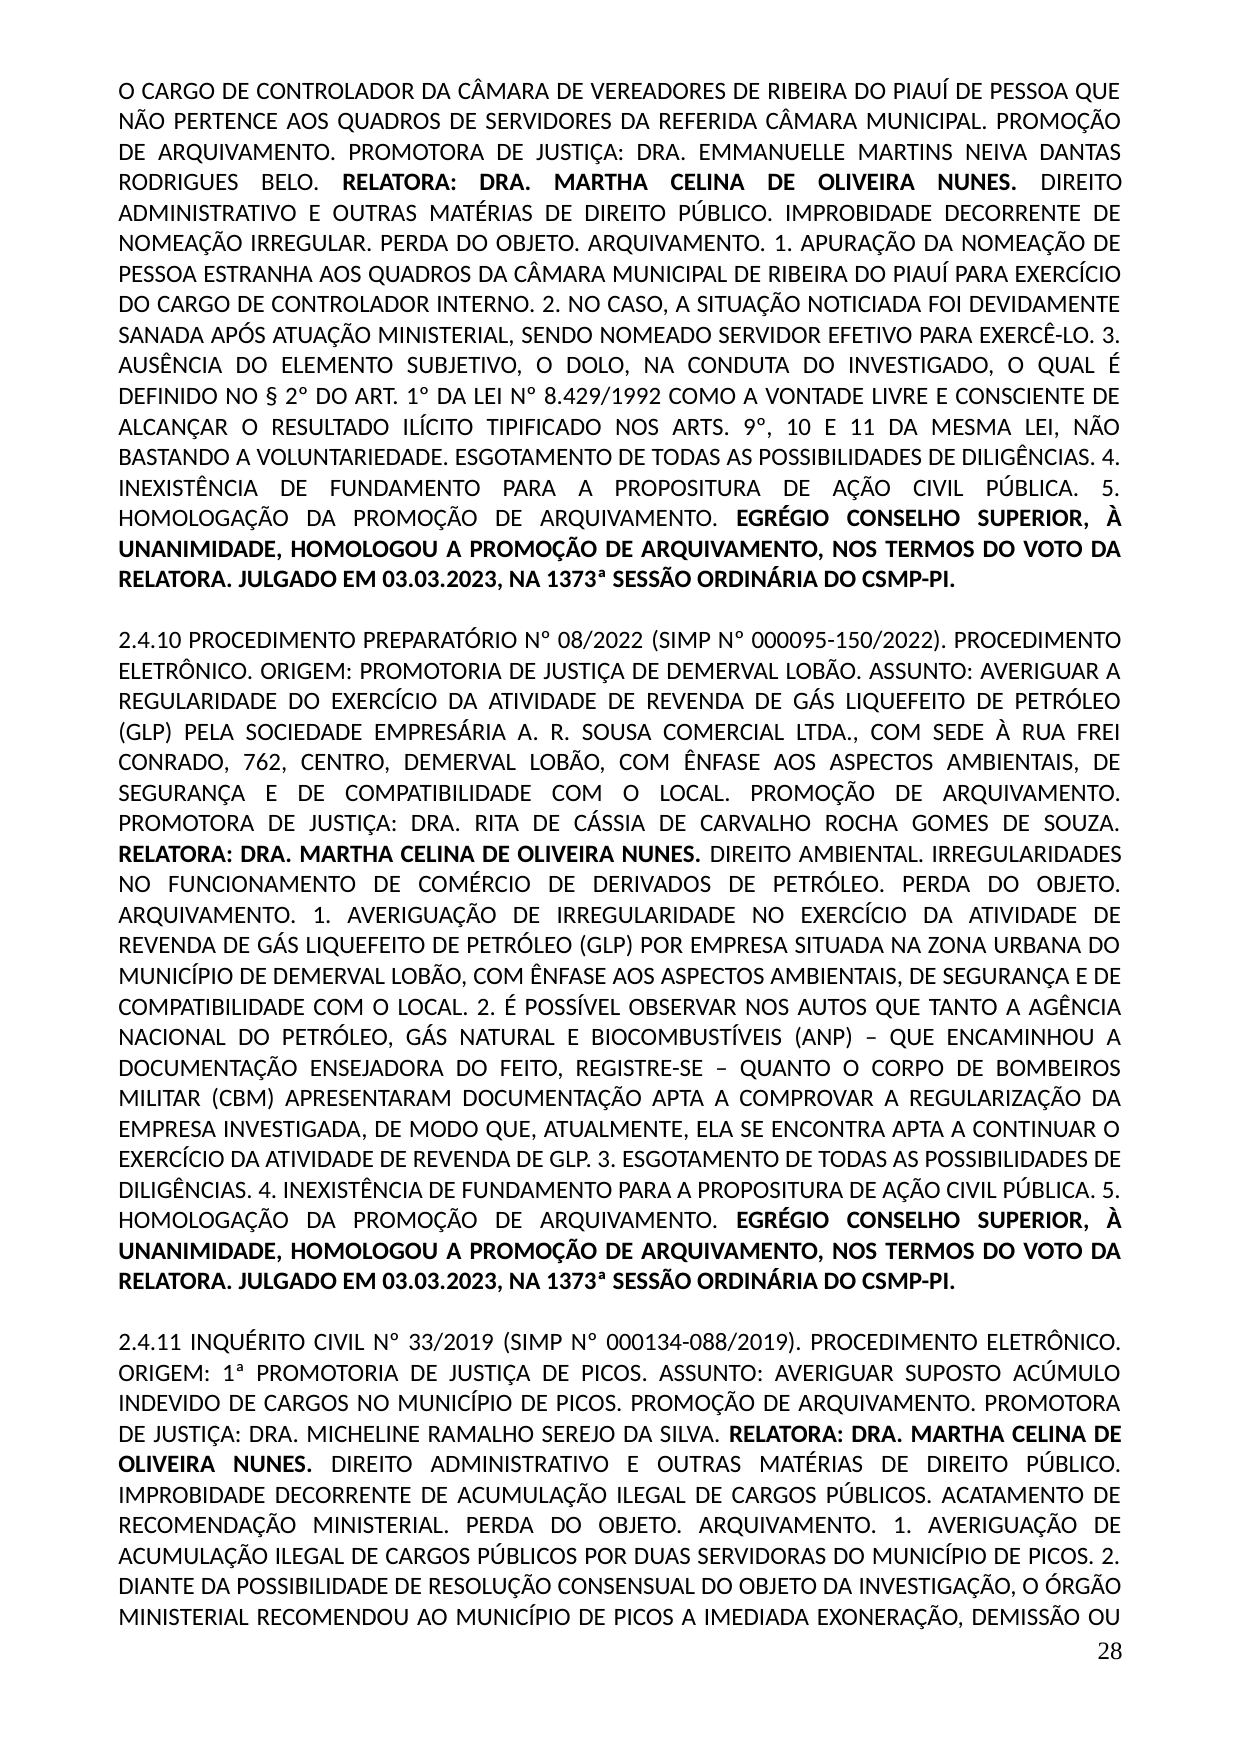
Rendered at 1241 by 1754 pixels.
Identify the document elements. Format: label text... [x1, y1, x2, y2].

text 2.4.11 INQUÉRITO CIVIL Nº 33/2019 (SIMP Nº 000134-088/2019). PROCEDIMENTO ELETRÔNICO. ORIGEM: 1ª PROMOTORIA DE JUSTIÇA DE PICOS. ASSUNTO: AVERIGUAR SUPOSTO ACÚMULO INDEVIDO DE CARGOS NO MUNICÍPIO DE PICOS. PROMOÇÃO DE ARQUIVAMENTO. PROMOTORA DE JUSTIÇA: DRA. MICHELINE RAMALHO SEREJO DA SILVA. RELATORA: DRA. MARTHA CELINA DE OLIVEIRA NUNES. DIREITO ADMINISTRATIVO E OUTRAS MATÉRIAS DE DIREITO PÚBLICO. IMPROBIDADE DECORRENTE DE ACUMULAÇÃO ILEGAL DE CARGOS PÚBLICOS. ACATAMENTO DE RECOMENDAÇÃO MINISTERIAL. PERDA DO OBJETO. ARQUIVAMENTO. 1. AVERIGUAÇÃO DE ACUMULAÇÃO ILEGAL DE CARGOS PÚBLICOS POR DUAS SERVIDORAS DO MUNICÍPIO DE PICOS. 2. DIANTE DA POSSIBILIDADE DE RESOLUÇÃO CONSENSUAL DO OBJETO DA INVESTIGAÇÃO, O ÓRGÃO MINISTERIAL RECOMENDOU AO MUNICÍPIO DE PICOS A IMEDIADA EXONERAÇÃO, DEMISSÃO OU [118, 1326, 1122, 1632]
text 2.4.10 PROCEDIMENTO PREPARATÓRIO Nº 08/2022 (SIMP Nº 000095-150/2022). PROCEDIMENTO ELETRÔNICO. ORIGEM: PROMOTORIA DE JUSTIÇA DE DEMERVAL LOBÃO. ASSUNTO: AVERIGUAR A REGULARIDADE DO EXERCÍCIO DA ATIVIDADE DE REVENDA DE GÁS LIQUEFEITO DE PETRÓLEO (GLP) PELA SOCIEDADE EMPRESÁRIA A. R. SOUSA COMERCIAL LTDA., COM SEDE À RUA FREI CONRADO, 762, CENTRO, DEMERVAL LOBÃO, COM ÊNFASE AOS ASPECTOS AMBIENTAIS, DE SEGURANÇA E DE COMPATIBILIDADE COM O LOCAL. PROMOÇÃO DE ARQUIVAMENTO. PROMOTORA DE JUSTIÇA: DRA. RITA DE CÁSSIA DE CARVALHO ROCHA GOMES DE SOUZA. RELATORA: DRA. MARTHA CELINA DE OLIVEIRA NUNES. DIREITO AMBIENTAL. IRREGULARIDADES NO FUNCIONAMENTO DE COMÉRCIO DE DERIVADOS DE PETRÓLEO. PERDA DO OBJETO. ARQUIVAMENTO. 1. AVERIGUAÇÃO DE IRREGULARIDADE NO EXERCÍCIO DA ATIVIDADE DE REVENDA DE GÁS LIQUEFEITO DE PETRÓLEO (GLP) POR EMPRESA SITUADA NA ZONA URBANA DO MUNICÍPIO DE DEMERVAL LOBÃO, COM ÊNFASE AOS ASPECTOS AMBIENTAIS, DE SEGURANÇA E DE COMPATIBILIDADE COM O LOCAL. 2. É POSSÍVEL OBSERVAR NOS AUTOS QUE TANTO A AGÊNCIA NACIONAL DO PETRÓLEO, GÁS NATURAL E BIOCOMBUSTÍVEIS (ANP) – QUE ENCAMINHOU A DOCUMENTAÇÃO ENSEJADORA DO FEITO, REGISTRE-SE – QUANTO O CORPO DE BOMBEIROS MILITAR (CBM) APRESENTARAM DOCUMENTAÇÃO APTA A COMPROVAR A REGULARIZAÇÃO DA EMPRESA INVESTIGADA, DE MODO QUE, ATUALMENTE, ELA SE ENCONTRA APTA A CONTINUAR O EXERCÍCIO DA ATIVIDADE DE REVENDA DE GLP. 3. ESGOTAMENTO DE TODAS AS POSSIBILIDADES DE DILIGÊNCIAS. 4. INEXISTÊNCIA DE FUNDAMENTO PARA A PROPOSITURA DE AÇÃO CIVIL PÚBLICA. 5. HOMOLOGAÇÃO DA PROMOÇÃO DE ARQUIVAMENTO. EGRÉGIO CONSELHO SUPERIOR, À UNANIMIDADE, HOMOLOGOU A PROMOÇÃO DE ARQUIVAMENTO, NOS TERMOS DO VOTO DA RELATORA. JULGADO EM 03.03.2023, NA 1373ª SESSÃO ORDINÁRIA DO CSMP-PI. [118, 624, 1122, 1296]
text O CARGO DE CONTROLADOR DA CÂMARA DE VEREADORES DE RIBEIRA DO PIAUÍ DE PESSOA QUE NÃO PERTENCE AOS QUADROS DE SERVIDORES DA REFERIDA CÂMARA MUNICIPAL. PROMOÇÃO DE ARQUIVAMENTO. PROMOTORA DE JUSTIÇA: DRA. EMMANUELLE MARTINS NEIVA DANTAS RODRIGUES BELO. RELATORA: DRA. MARTHA CELINA DE OLIVEIRA NUNES. DIREITO ADMINISTRATIVO E OUTRAS MATÉRIAS DE DIREITO PÚBLICO. IMPROBIDADE DECORRENTE DE NOMEAÇÃO IRREGULAR. PERDA DO OBJETO. ARQUIVAMENTO. 1. APURAÇÃO DA NOMEAÇÃO DE PESSOA ESTRANHA AOS QUADROS DA CÂMARA MUNICIPAL DE RIBEIRA DO PIAUÍ PARA EXERCÍCIO DO CARGO DE CONTROLADOR INTERNO. 2. NO CASO, A SITUAÇÃO NOTICIADA FOI DEVIDAMENTE SANADA APÓS ATUAÇÃO MINISTERIAL, SENDO NOMEADO SERVIDOR EFETIVO PARA EXERCÊ-LO. 3. AUSÊNCIA DO ELEMENTO SUBJETIVO, O DOLO, NA CONDUTA DO INVESTIGADO, O QUAL É DEFINIDO NO § 2º DO ART. 1º DA LEI Nº 8.429/1992 COMO A VONTADE LIVRE E CONSCIENTE DE ALCANÇAR O RESULTADO ILÍCITO TIPIFICADO NOS ARTS. 9º, 10 E 11 DA MESMA LEI, NÃO BASTANDO A VOLUNTARIEDADE. ESGOTAMENTO DE TODAS AS POSSIBILIDADES DE DILIGÊNCIAS. 4. INEXISTÊNCIA DE FUNDAMENTO PARA A PROPOSITURA DE AÇÃO CIVIL PÚBLICA. 5. HOMOLOGAÇÃO DA PROMOÇÃO DE ARQUIVAMENTO. EGRÉGIO CONSELHO SUPERIOR, À UNANIMIDADE, HOMOLOGOU A PROMOÇÃO DE ARQUIVAMENTO, NOS TERMOS DO VOTO DA RELATORA. JULGADO EM 03.03.2023, NA 1373ª SESSÃO ORDINÁRIA DO CSMP-PI. [118, 75, 1122, 594]
